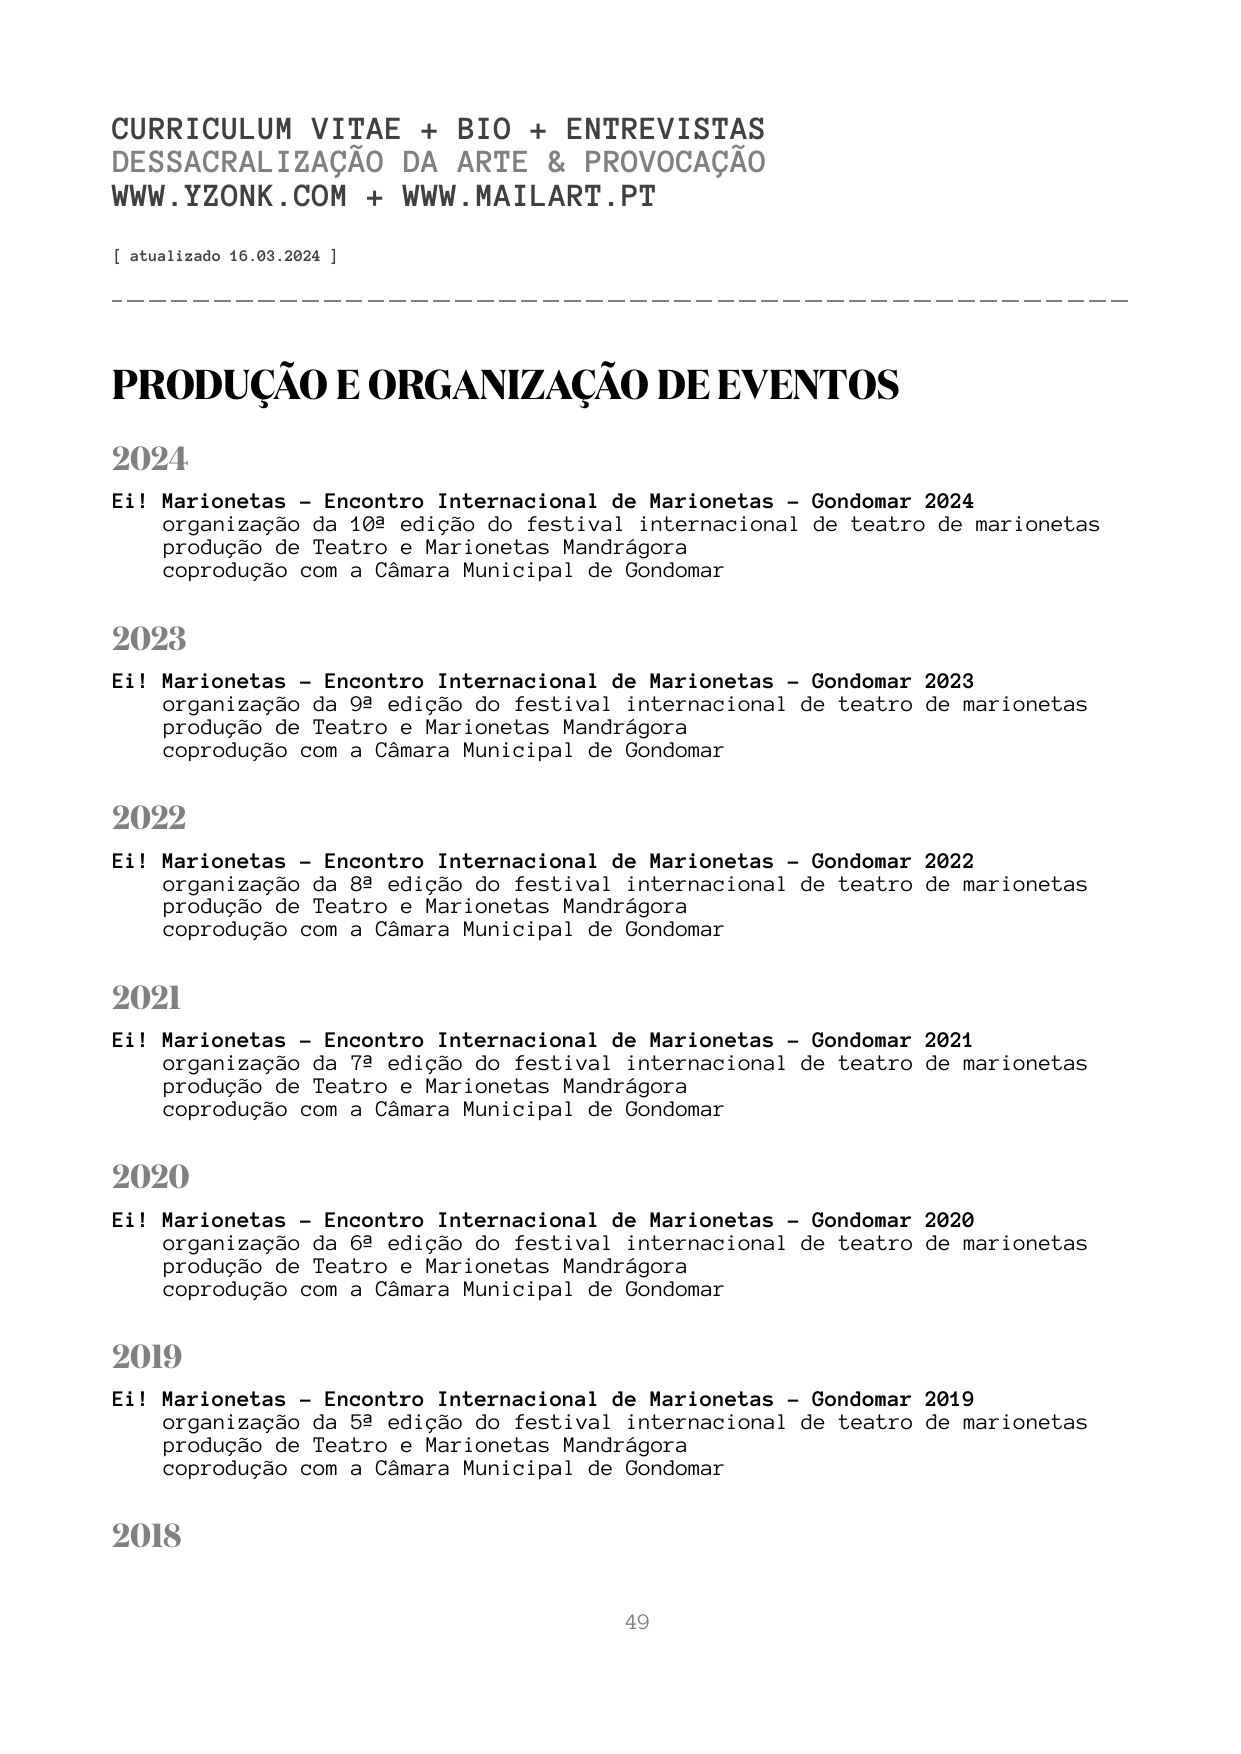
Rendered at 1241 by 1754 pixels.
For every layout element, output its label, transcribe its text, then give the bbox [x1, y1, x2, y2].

list produção de Teatro e Marionetas Mandrágora [163, 1075, 1128, 1098]
list organização da 6ª edição do festival internacional de teatro de marionetas [163, 1231, 1128, 1254]
list produção de Teatro e Marionetas Mandrágora [163, 716, 1128, 738]
list produção de Teatro e Marionetas Mandrágora [163, 895, 1128, 918]
list organização da 5ª edição do festival internacional de teatro de marionetas [163, 1411, 1128, 1434]
subtitle Ei! Marionetas – Encontro Internacional de Marionetas – Gondomar 2024 [112, 490, 1128, 513]
list coprodução com a Câmara Municipal de Gondomar [163, 559, 1128, 582]
subtitle Produção e Organização de Eventos [112, 367, 1128, 408]
subtitle Ei! Marionetas – Encontro Internacional de Marionetas – Gondomar 2023 [112, 670, 1128, 693]
list coprodução com a Câmara Municipal de Gondomar [163, 1277, 1128, 1300]
list coprodução com a Câmara Municipal de Gondomar [163, 1457, 1128, 1480]
subtitle Ei! Marionetas – Encontro Internacional de Marionetas – Gondomar 2020 [112, 1208, 1128, 1231]
subtitle Ei! Marionetas – Encontro Internacional de Marionetas – Gondomar 2021 [112, 1029, 1128, 1052]
subtitle Ei! Marionetas – Encontro Internacional de Marionetas – Gondomar 2019 [112, 1388, 1128, 1411]
list organização da 8ª edição do festival internacional de teatro de marionetas [163, 872, 1128, 895]
list coprodução com a Câmara Municipal de Gondomar [163, 1098, 1128, 1121]
list organização da 9ª edição do festival internacional de teatro de marionetas [163, 693, 1128, 716]
subtitle 2024 [112, 444, 1128, 478]
list organização da 7ª edição do festival internacional de teatro de marionetas [163, 1052, 1128, 1075]
list produção de Teatro e Marionetas Mandrágora [163, 536, 1128, 559]
subtitle 2022 [112, 803, 1128, 837]
list produção de Teatro e Marionetas Mandrágora [163, 1254, 1128, 1277]
subtitle 2018 [112, 1522, 1128, 1555]
list organização da 10ª edição do festival internacional de teatro de marionetas [163, 513, 1128, 536]
list produção de Teatro e Marionetas Mandrágora [163, 1434, 1128, 1457]
subtitle 2023 [112, 624, 1128, 657]
subtitle 2019 [112, 1342, 1128, 1376]
list coprodução com a Câmara Municipal de Gondomar [163, 738, 1128, 761]
subtitle 2020 [112, 1163, 1128, 1196]
subtitle 2021 [112, 983, 1128, 1016]
list coprodução com a Câmara Municipal de Gondomar [163, 918, 1128, 941]
subtitle Ei! Marionetas – Encontro Internacional de Marionetas – Gondomar 2022 [112, 849, 1128, 872]
